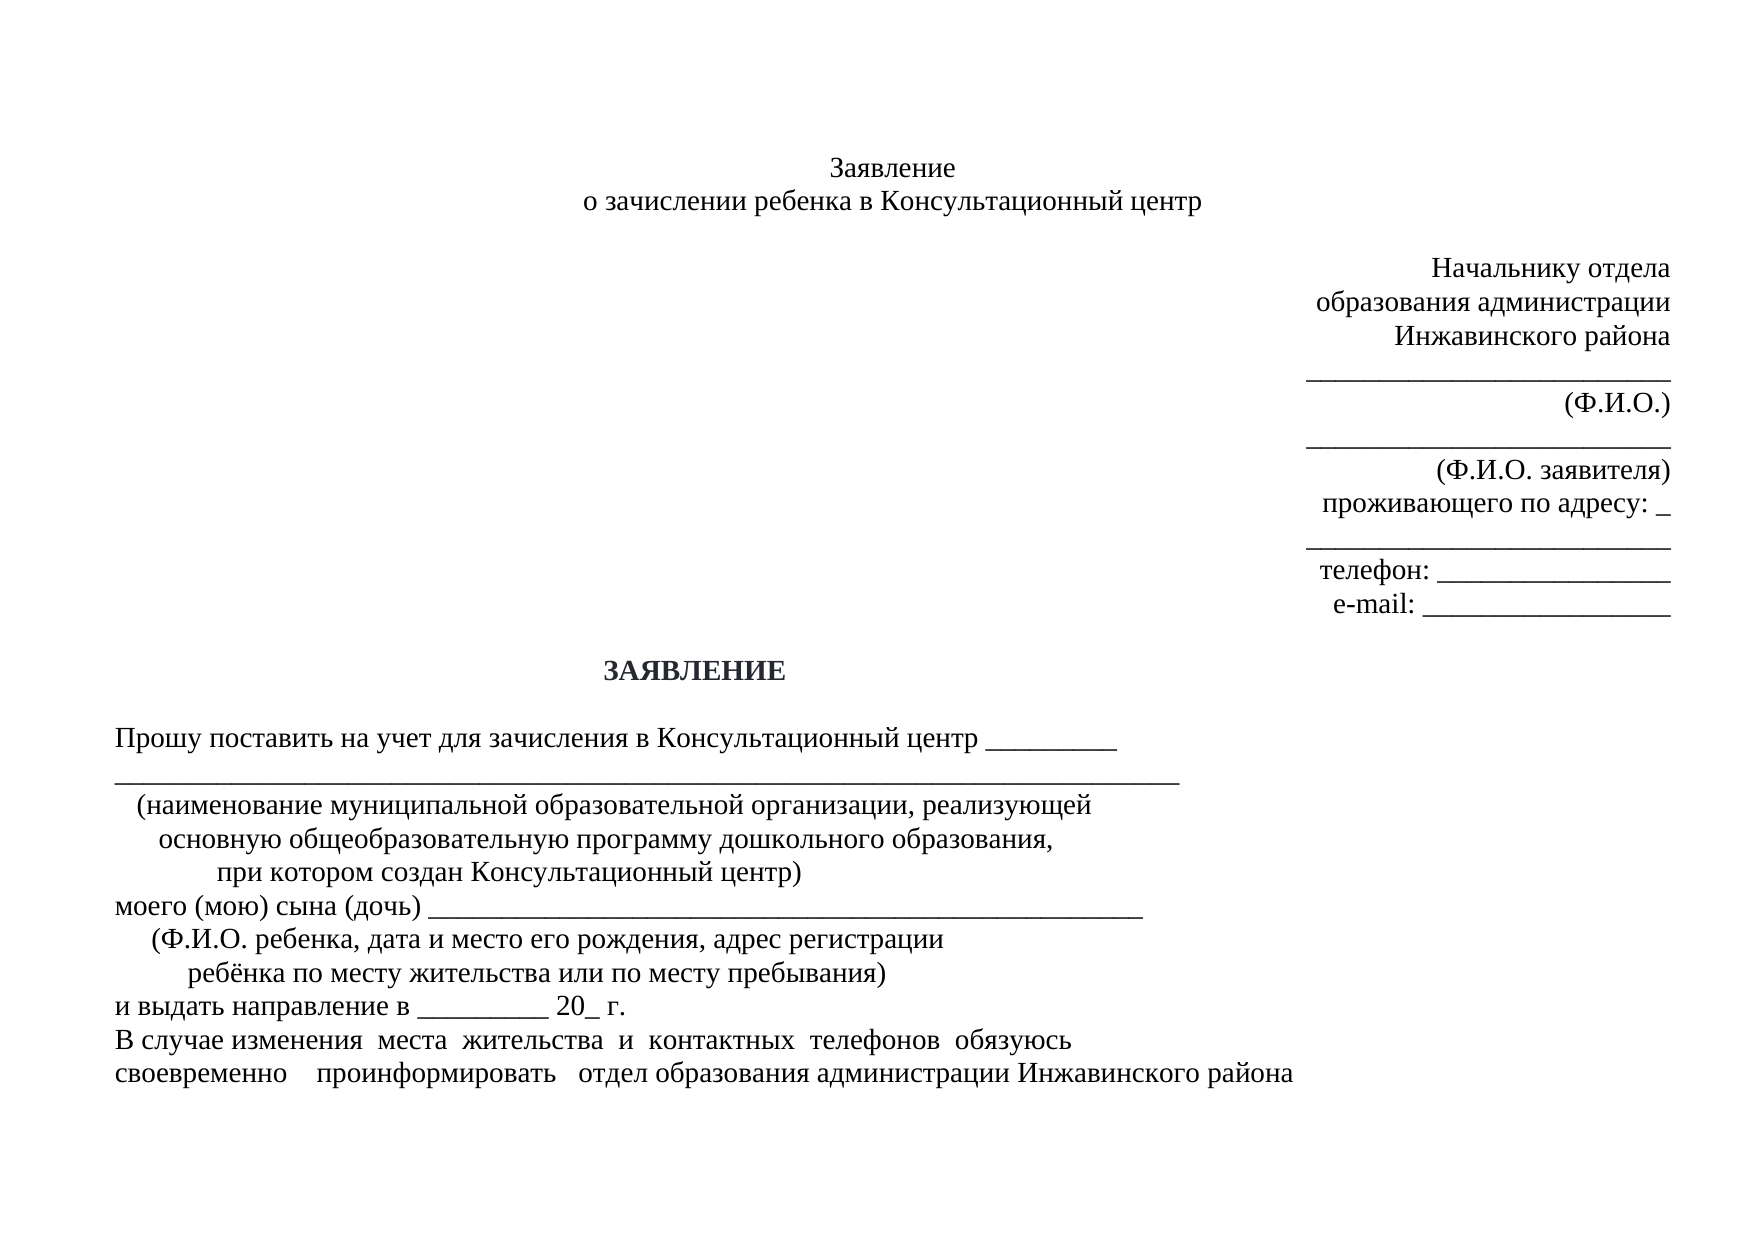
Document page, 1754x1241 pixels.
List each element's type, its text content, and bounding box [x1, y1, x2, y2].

text образования администрации [114, 284, 1671, 318]
text (Ф.И.О. ребенка, дата и место его рождения, адрес регистрации [114, 921, 1671, 955]
text В случае изменения места жительства и контактных телефонов обязуюсь [114, 1022, 1671, 1056]
text _________________________ [114, 418, 1671, 452]
text _________________________ [114, 519, 1671, 552]
text (Ф.И.О. заявителя) [114, 452, 1671, 485]
text _________________________________________________________________________ [114, 754, 1671, 787]
text своевременно проинформировать отдел образования администрации Инжавинского района [114, 1056, 1671, 1089]
text e-mail: _________________ [114, 586, 1671, 619]
text _________________________ [114, 351, 1671, 385]
text телефон: ________________ [114, 552, 1671, 586]
text моего (мою) сына (дочь) _________________________________________________ [114, 888, 1671, 921]
text при котором создан Консультационный центр) [114, 854, 1671, 888]
text о зачислении ребенка в Консультационный центр [114, 183, 1671, 217]
text ЗАЯВЛЕНИЕ [114, 653, 1671, 687]
text Начальнику отдела [114, 251, 1671, 284]
text (Ф.И.О.) [114, 385, 1671, 418]
text и выдать направление в _________ 20_ г. [114, 988, 1671, 1022]
text Прошу поставить на учет для зачисления в Консультационный центр _________ [114, 720, 1671, 754]
text ребёнка по месту жительства или по месту пребывания) [114, 955, 1671, 988]
text Заявление [114, 150, 1671, 183]
text проживающего по адресу: _ [114, 485, 1671, 519]
text Инжавинского района [114, 318, 1671, 351]
text (наименование муниципальной образовательной организации, реализующей [114, 787, 1671, 821]
text основную общеобразовательную программу дошкольного образования, [114, 821, 1671, 854]
